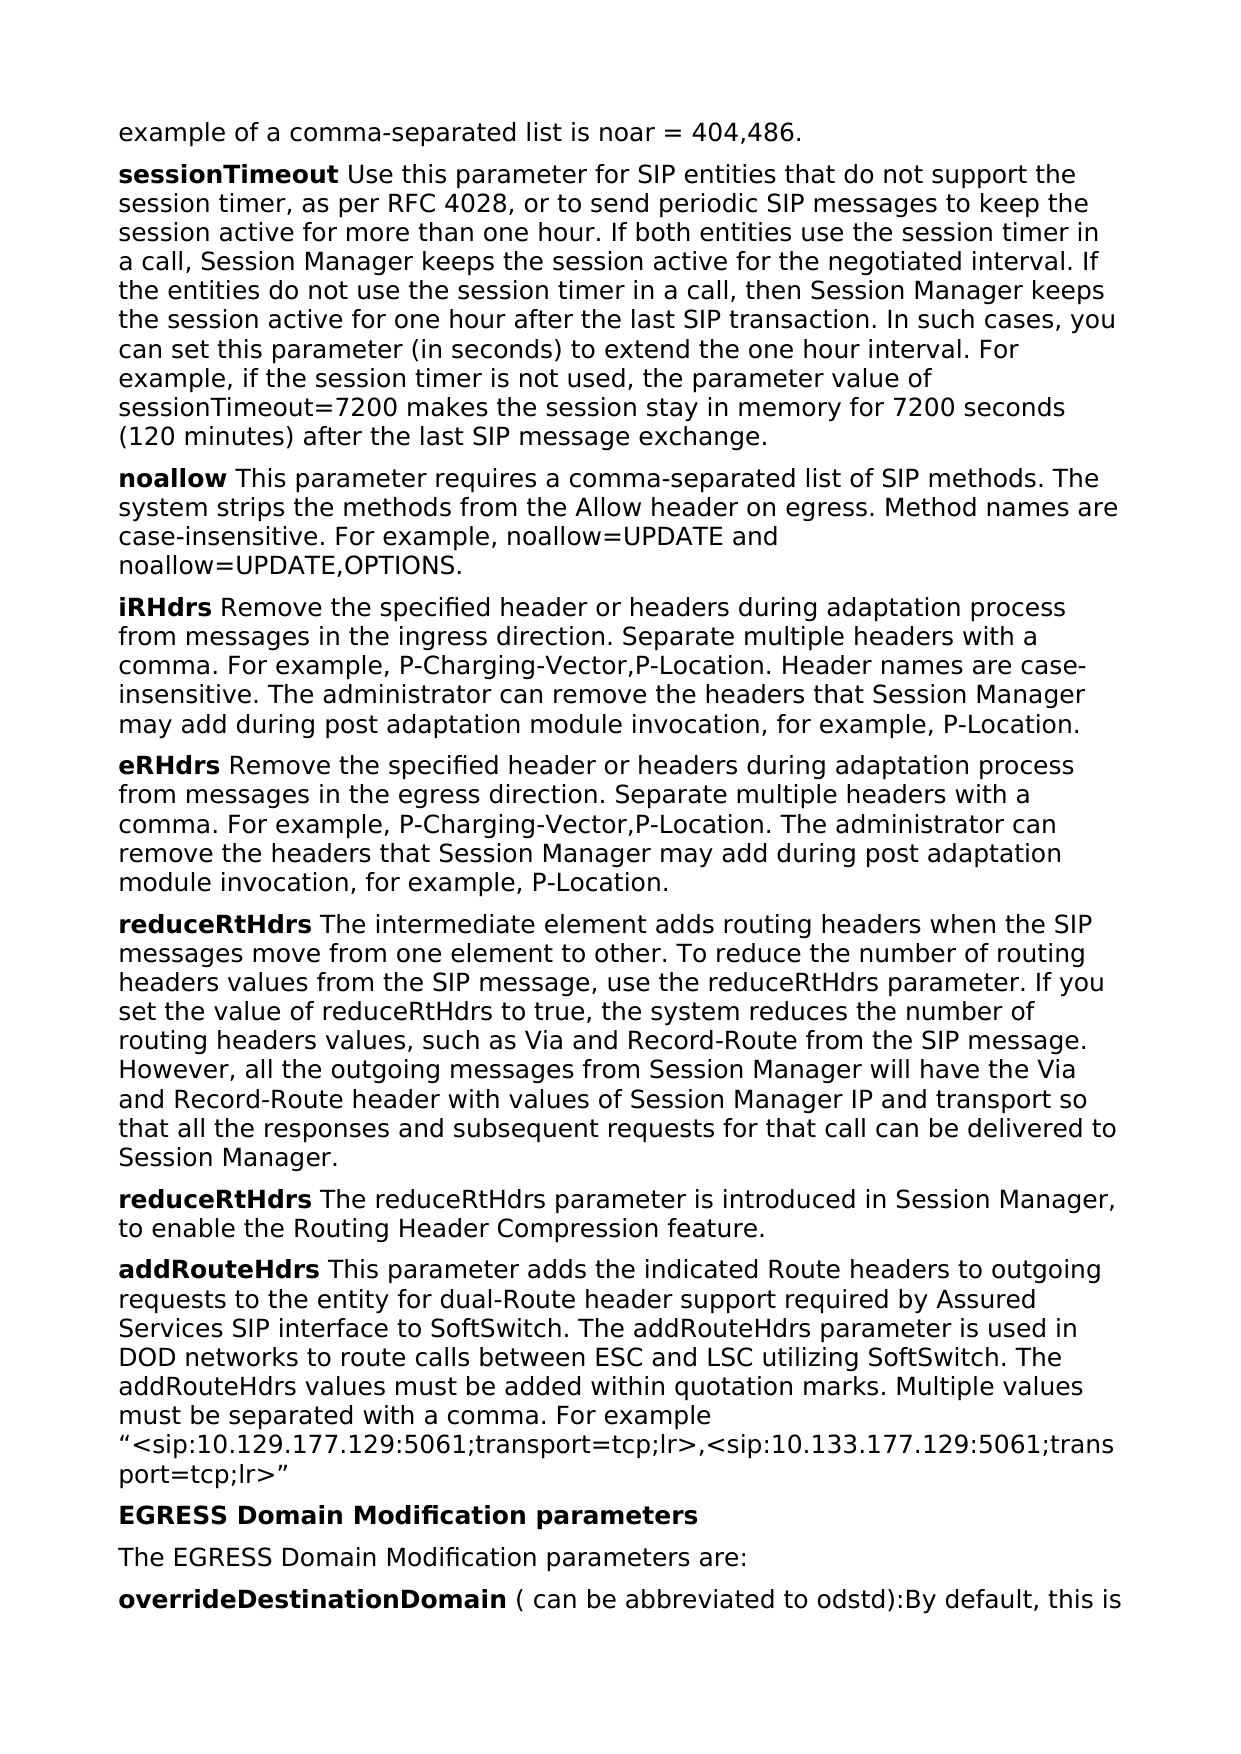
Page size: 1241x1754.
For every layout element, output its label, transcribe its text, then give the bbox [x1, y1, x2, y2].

text addRouteHdrs This parameter adds the indicated Route headers to outgoing requests to the entity for dual-Route header support required by Assured Services SIP interface to SoftSwitch. The addRouteHdrs parameter is used in DOD networks to route calls between ESC and LSC utilizing SoftSwitch. The addRouteHdrs values must be added within quotation marks. Multiple values must be separated with a comma. For example “<sip:10.129.177.129:5061;transport=tcp;lr>,<sip:10.133.177.129:5061;transport=tcp;lr>” [118, 1256, 1122, 1489]
text eRHdrs Remove the specified header or headers during adaptation process from messages in the egress direction. Separate multiple headers with a comma. For example, P-Charging-Vector,P-Location. The administrator can remove the headers that Session Manager may add during post adaptation module invocation, for example, P-Location. [118, 751, 1122, 897]
text EGRESS Domain Modification parameters [118, 1501, 1122, 1531]
text iRHdrs Remove the specified header or headers during adaptation process from messages in the ingress direction. Separate multiple headers with a comma. For example, P-Charging-Vector,P-Location. Header names are case-insensitive. The administrator can remove the headers that Session Manager may add during post adaptation module invocation, for example, P-Location. [118, 593, 1122, 739]
text sessionTimeout Use this parameter for SIP entities that do not support the session timer, as per RFC 4028, or to send periodic SIP messages to keep the session active for more than one hour. If both entities use the session timer in a call, Session Manager keeps the session active for the negotiated interval. If the entities do not use the session timer in a call, then Session Manager keeps the session active for one hour after the last SIP transaction. In such cases, you can set this parameter (in seconds) to extend the one hour interval. For example, if the session timer is not used, the parameter value of sessionTimeout=7200 makes the session stay in memory for 7200 seconds (120 minutes) after the last SIP message exchange. [118, 160, 1122, 451]
text The EGRESS Domain Modification parameters are: [118, 1543, 1122, 1572]
text example of a comma-separated list is noar = 404,486. [118, 118, 1122, 147]
text noallow This parameter requires a comma-separated list of SIP methods. The system strips the methods from the Allow header on egress. Method names are case-insensitive. For example, noallow=UPDATE and noallow=UPDATE,OPTIONS. [118, 464, 1122, 581]
text overrideDestinationDomain ( can be abbreviated to odstd):By default, this is [118, 1585, 1122, 1614]
text reduceRtHdrs The intermediate element adds routing headers when the SIP messages move from one element to other. To reduce the number of routing headers values from the SIP message, use the reduceRtHdrs parameter. If you set the value of reduceRtHdrs to true, the system reduces the number of routing headers values, such as Via and Record-Route from the SIP message. However, all the outgoing messages from Session Manager will have the Via and Record-Route header with values of Session Manager IP and transport so that all the responses and subsequent requests for that call can be delivered to Session Manager. [118, 910, 1122, 1172]
text reduceRtHdrs The reduceRtHdrs parameter is introduced in Session Manager, to enable the Routing Header Compression feature. [118, 1185, 1122, 1243]
